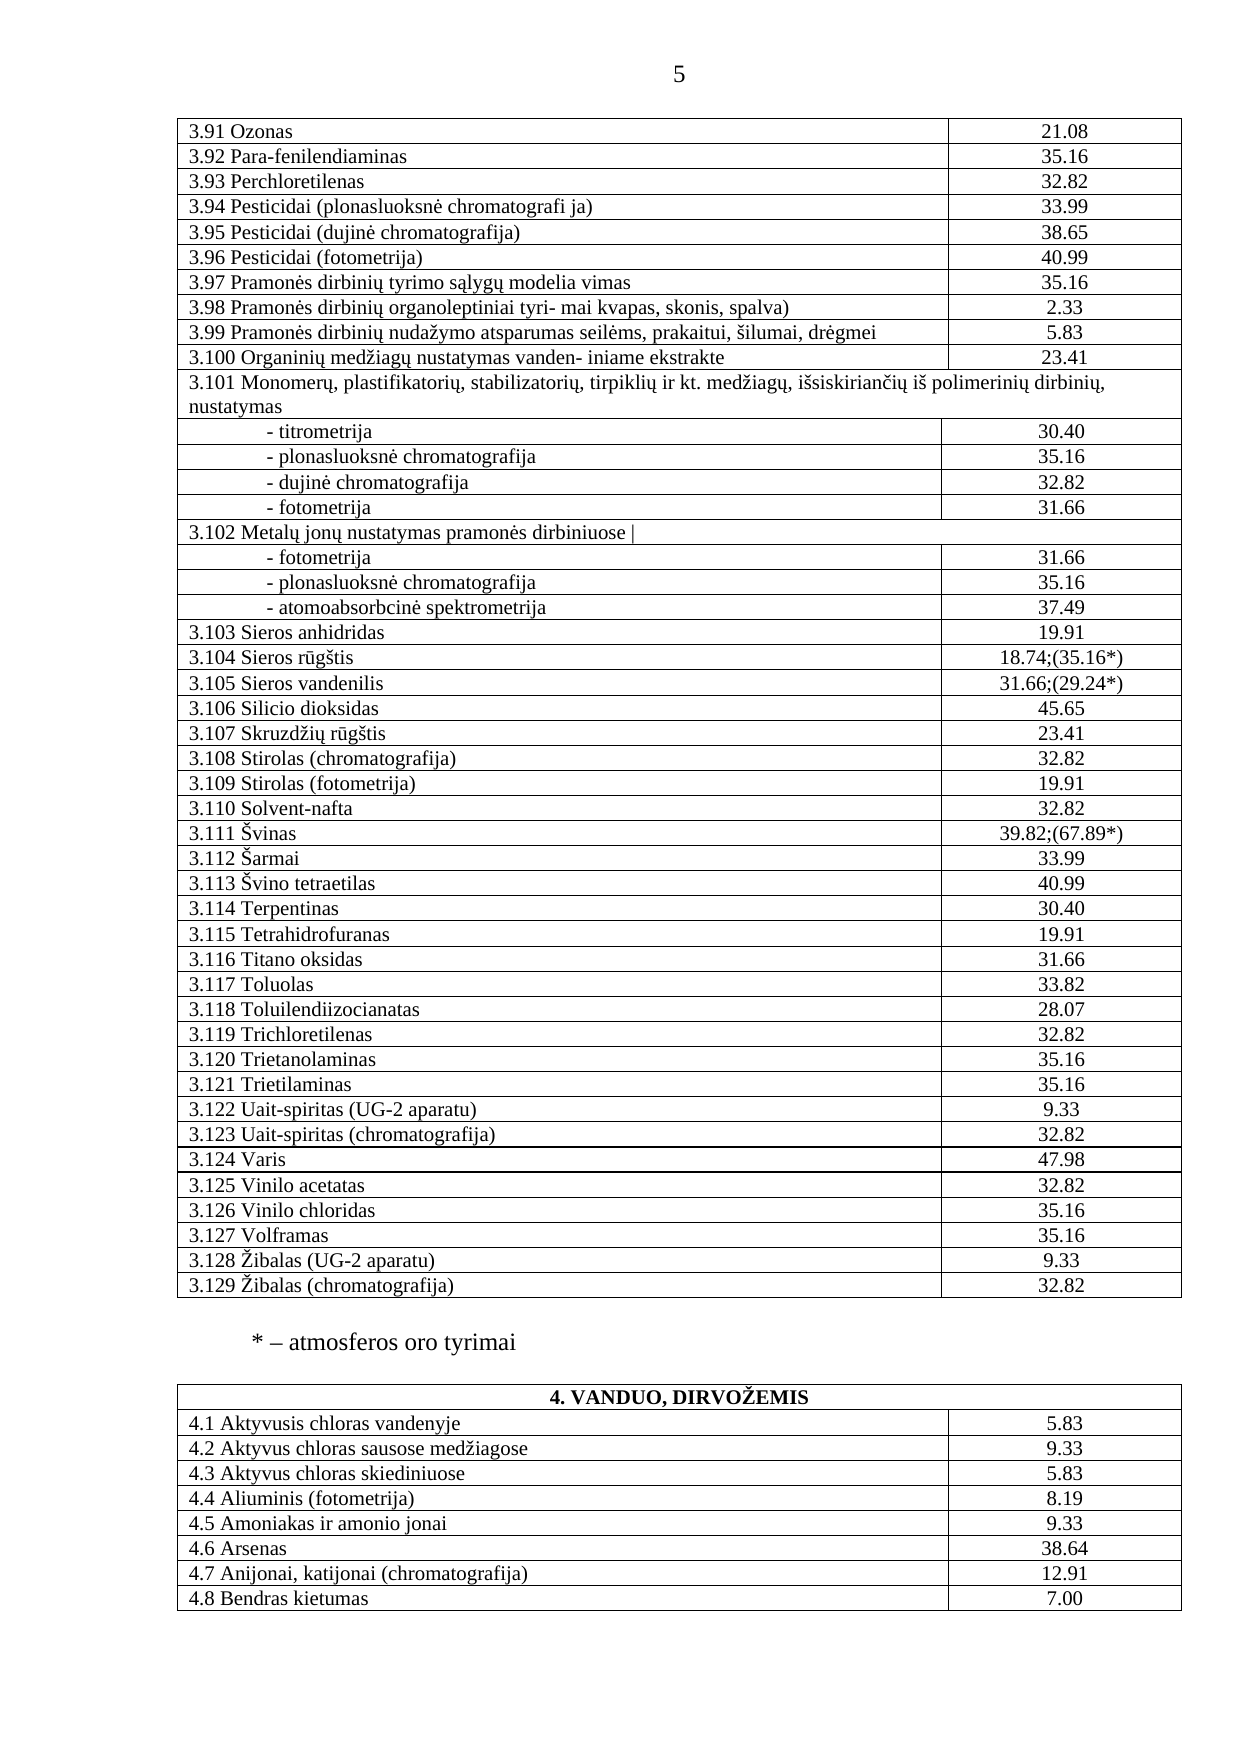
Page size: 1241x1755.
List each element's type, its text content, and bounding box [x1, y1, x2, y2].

table_cell 31.66 [942, 545, 1181, 569]
table_cell 32.82 [942, 796, 1181, 820]
table_cell 30.40 [942, 896, 1181, 920]
table_cell 3.118 Toluilendiizocianatas [178, 997, 941, 1021]
table_cell 32.82 [942, 470, 1181, 494]
table_cell 3.114 Terpentinas [178, 896, 941, 920]
text * – atmosferos oro tyrimai [177, 1327, 1181, 1356]
table_cell 45.65 [942, 696, 1181, 719]
table_cell 35.16 [942, 1047, 1181, 1071]
table_cell 37.49 [942, 595, 1181, 619]
table_cell 38.65 [949, 220, 1181, 244]
table_cell 3.95 Pesticidai (dujinė chromatografija) [178, 220, 948, 244]
table_cell - dujinė chromatografija [178, 470, 941, 494]
table_cell 18.74;(35.16*) [942, 645, 1181, 669]
table_header 4. VANDUO, DIRVOŽEMIS [178, 1385, 1181, 1409]
table_cell 30.40 [942, 419, 1181, 443]
table_cell 3.116 Titano oksidas [178, 947, 941, 971]
table_cell 3.121 Trietilaminas [178, 1072, 941, 1096]
table_cell - atomoabsorbcinė spektrometrija [178, 595, 941, 619]
table_cell 21.08 [949, 119, 1181, 143]
table_cell 3.100 Organinių medžiagų nustatymas vanden- iniame ekstrakte [178, 345, 948, 369]
table_cell - fotometrija [178, 545, 941, 569]
table_cell 35.16 [942, 570, 1181, 594]
table_cell 4.2 Aktyvus chloras sausose medžiagose [178, 1436, 948, 1459]
table_cell 32.82 [942, 1122, 1181, 1146]
table_cell 3.127 Volframas [178, 1223, 941, 1247]
table_cell 3.117 Toluolas [178, 972, 941, 996]
table_cell 19.91 [942, 921, 1181, 946]
table_cell 32.82 [949, 169, 1181, 193]
table_cell 4.7 Anijonai, katijonai (chromatografija) [178, 1561, 948, 1585]
table_cell 7.00 [949, 1586, 1181, 1610]
table_cell 33.99 [949, 195, 1181, 218]
table_cell 9.33 [949, 1436, 1181, 1459]
table_cell 32.82 [942, 1173, 1181, 1197]
table_cell 5.83 [949, 320, 1181, 344]
table_cell 3.105 Sieros vandenilis [178, 670, 941, 694]
table_cell - fotometrija [178, 495, 941, 519]
table_cell 3.93 Perchloretilenas [178, 169, 948, 193]
table_cell 5.83 [949, 1461, 1181, 1485]
table_cell 3.124 Varis [178, 1148, 941, 1171]
table_cell 31.66 [942, 947, 1181, 971]
table_cell 3.122 Uait-spiritas (UG-2 aparatu) [178, 1097, 941, 1121]
table_cell 5.83 [949, 1410, 1181, 1434]
table_cell 12.91 [949, 1561, 1181, 1585]
table_cell 3.94 Pesticidai (plonasluoksnė chromatografi ja) [178, 195, 948, 218]
table_cell 9.33 [942, 1097, 1181, 1121]
table_cell 3.106 Silicio dioksidas [178, 696, 941, 719]
table_cell 3.108 Stirolas (chromatografija) [178, 746, 941, 770]
table_cell 35.16 [949, 270, 1181, 294]
table_cell 3.102 Metalų jonų nustatymas pramonės dirbiniuose | [178, 520, 1181, 544]
table_cell 31.66 [942, 495, 1181, 519]
table_cell 3.112 Šarmai [178, 846, 941, 870]
table_cell 3.123 Uait-spiritas (chromatografija) [178, 1122, 941, 1146]
table_cell 3.96 Pesticidai (fotometrija) [178, 245, 948, 269]
table_cell 4.5 Amoniakas ir amonio jonai [178, 1511, 948, 1535]
table_cell 3.101 Monomerų, plastifikatorių, stabilizatorių, tirpiklių ir kt. medžiagų, išsiskiriančių iš polimerinių dirbinių, nustatymas [178, 370, 1181, 418]
table_cell 35.16 [942, 1198, 1181, 1222]
table_cell 40.99 [949, 245, 1181, 269]
table_cell 9.33 [949, 1511, 1181, 1535]
table_cell 28.07 [942, 997, 1181, 1021]
table_cell 3.115 Tetrahidrofuranas [178, 921, 941, 946]
table_cell 9.33 [942, 1248, 1181, 1272]
table_cell 19.91 [942, 620, 1181, 644]
table_cell 35.16 [942, 445, 1181, 468]
table_cell 3.97 Pramonės dirbinių tyrimo sąlygų modelia vimas [178, 270, 948, 294]
table_cell 8.19 [949, 1486, 1181, 1510]
table_cell 3.107 Skruzdžių rūgštis [178, 721, 941, 745]
table_cell 4.3 Aktyvus chloras skiediniuose [178, 1461, 948, 1485]
table_cell 3.125 Vinilo acetatas [178, 1173, 941, 1197]
table_cell 2.33 [949, 295, 1181, 319]
table_cell 3.99 Pramonės dirbinių nudažymo atsparumas seilėms, prakaitui, šilumai, drėgmei [178, 320, 948, 344]
table_cell 3.92 Para-fenilendiaminas [178, 144, 948, 168]
table_cell 35.16 [942, 1223, 1181, 1247]
table_cell 4.8 Bendras kietumas [178, 1586, 948, 1610]
table_cell 19.91 [942, 771, 1181, 795]
table_cell 3.129 Žibalas (chromatografija) [178, 1273, 941, 1297]
table_cell 23.41 [942, 721, 1181, 745]
table_cell 3.128 Žibalas (UG-2 aparatu) [178, 1248, 941, 1272]
table_cell 3.120 Trietanolaminas [178, 1047, 941, 1071]
table_cell 3.113 Švino tetraetilas [178, 871, 941, 895]
table_cell - titrometrija [178, 419, 941, 443]
table_cell 3.110 Solvent-nafta [178, 796, 941, 820]
table_cell 33.82 [942, 972, 1181, 996]
table_cell 4.1 Aktyvusis chloras vandenyje [178, 1410, 948, 1434]
table_cell 3.111 Švinas [178, 821, 941, 845]
table_cell 32.82 [942, 1022, 1181, 1046]
table_cell 3.98 Pramonės dirbinių organoleptiniai tyri- mai kvapas, skonis, spalva) [178, 295, 948, 319]
table_cell 3.119 Trichloretilenas [178, 1022, 941, 1046]
table_cell 4.4 Aliuminis (fotometrija) [178, 1486, 948, 1510]
table_cell 32.82 [942, 1273, 1181, 1297]
table_cell 33.99 [942, 846, 1181, 870]
table_cell 23.41 [949, 345, 1181, 369]
table_cell 40.99 [942, 871, 1181, 895]
table_cell 3.109 Stirolas (fotometrija) [178, 771, 941, 795]
table_cell 3.91 Ozonas [178, 119, 948, 143]
table_cell 35.16 [949, 144, 1181, 168]
table_cell - plonasluoksnė chromatografija [178, 570, 941, 594]
table_cell 4.6 Arsenas [178, 1536, 948, 1560]
table_cell 47.98 [942, 1148, 1181, 1171]
table_cell 3.126 Vinilo chloridas [178, 1198, 941, 1222]
table_cell 31.66;(29.24*) [942, 670, 1181, 694]
table_cell 35.16 [942, 1072, 1181, 1096]
table_cell 38.64 [949, 1536, 1181, 1560]
table_cell 32.82 [942, 746, 1181, 770]
table_cell 3.104 Sieros rūgštis [178, 645, 941, 669]
table_cell 39.82;(67.89*) [942, 821, 1181, 845]
table_cell - plonasluoksnė chromatografija [178, 445, 941, 468]
table_cell 3.103 Sieros anhidridas [178, 620, 941, 644]
